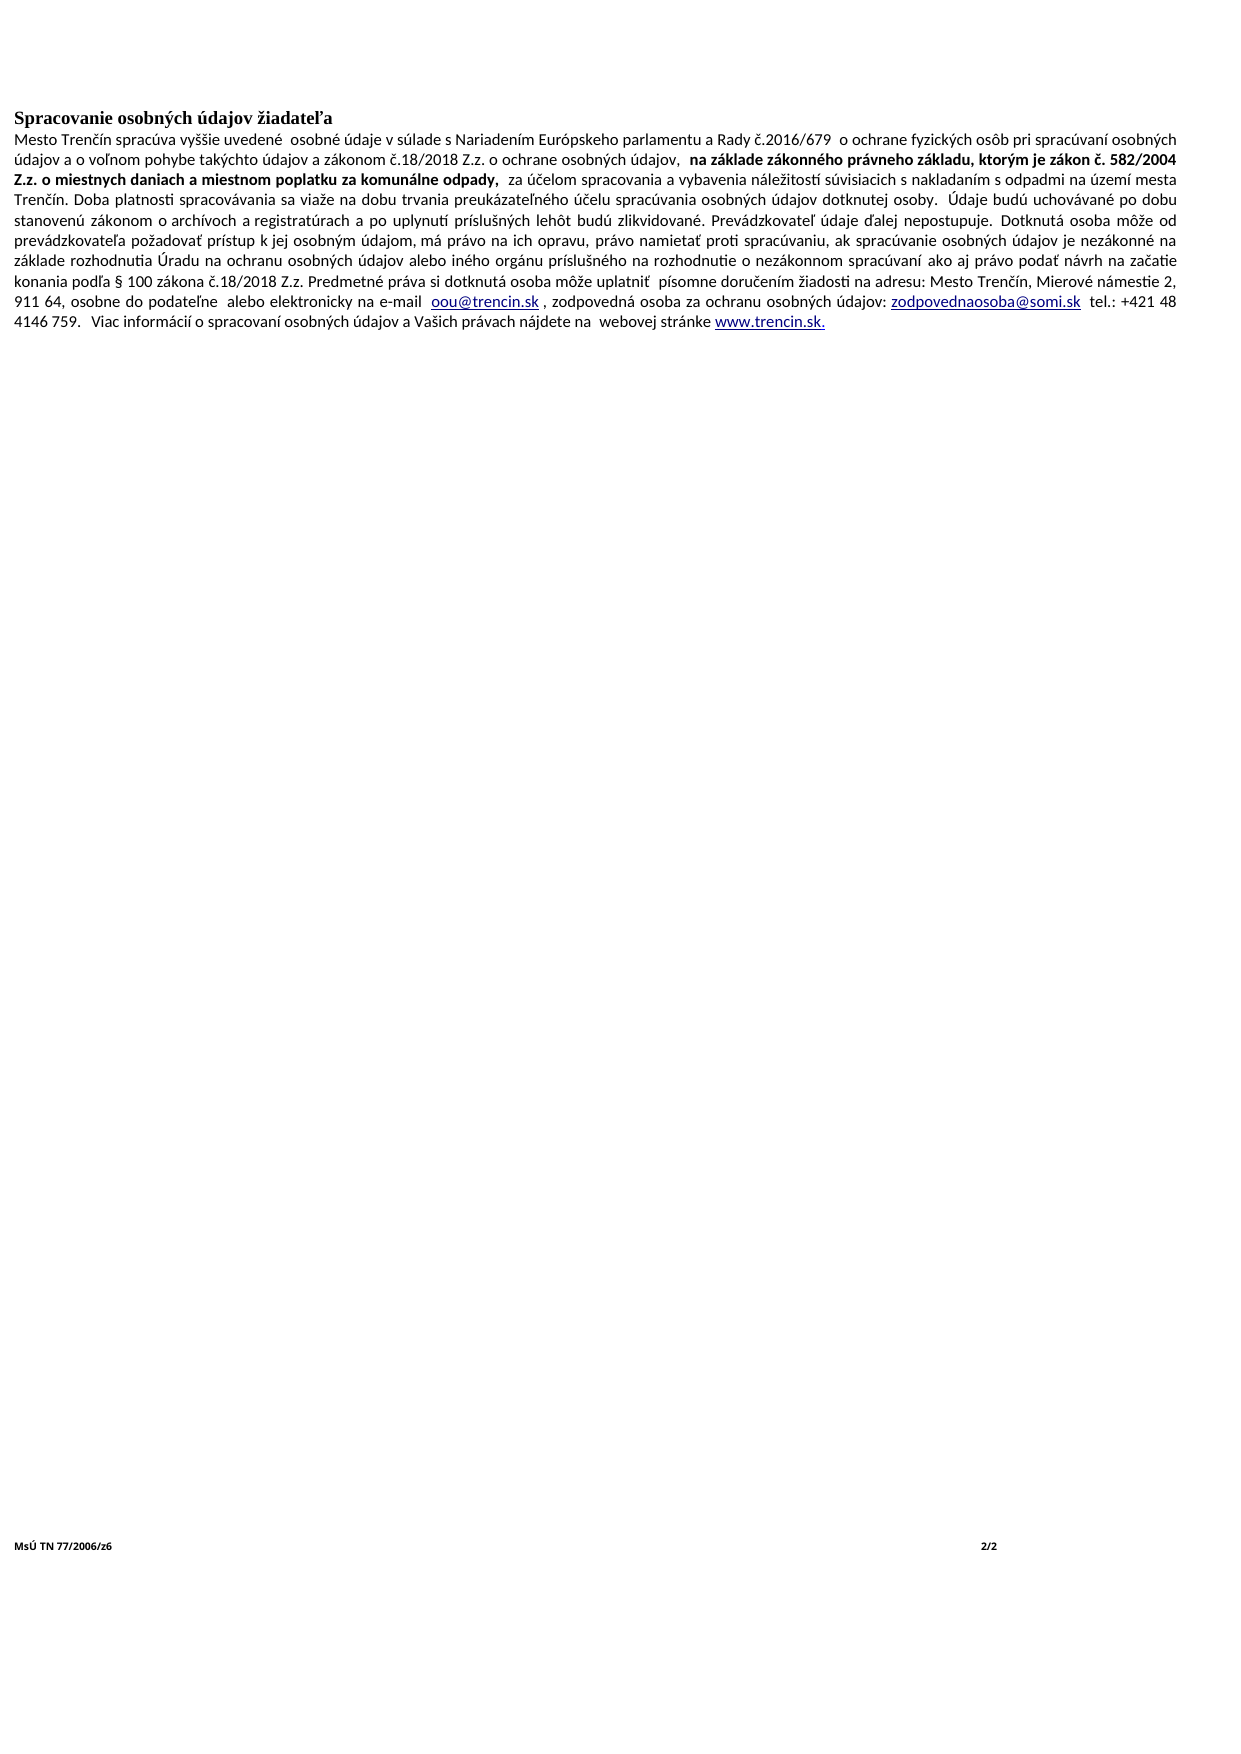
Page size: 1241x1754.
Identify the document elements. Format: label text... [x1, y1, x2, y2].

text Spracovanie osobných údajov žiadateľa [14, 107, 1177, 129]
text Mesto Trenčín spracúva vyššie uvedené osobné údaje v súlade s Nariadením Európskeho parlamentu a Rady č.2016/679 o ochrane fyzických osôb pri spracúvaní osobných údajov a o voľnom pohybe takýchto údajov a zákonom č.18/2018 Z.z. o ochrane osobných údajov, na základe zákonného právneho základu, ktorým je zákon č. 582/2004 Z.z. o miestnych daniach a miestnom poplatku za komunálne odpady, za účelom spracovania a vybavenia náležitostí súvisiacich s nakladaním s odpadmi na území mesta Trenčín. Doba platnosti spracovávania sa viaže na dobu trvania preukázateľného účelu spracúvania osobných údajov dotknutej osoby. Údaje budú uchovávané po dobu stanovenú zákonom o archívoch a registratúrach a po uplynutí príslušných lehôt budú zlikvidované. Prevádzkovateľ údaje ďalej nepostupuje. Dotknutá osoba môže od prevádzkovateľa požadovať prístup k jej osobným údajom, má právo na ich opravu, právo namietať proti spracúvaniu, ak spracúvanie osobných údajov je nezákonné na základe rozhodnutia Úradu na ochranu osobných údajov alebo iného orgánu príslušného na rozhodnutie o nezákonnom spracúvaní ako aj právo podať návrh na začatie konania podľa § 100 zákona č.18/2018 Z.z. Predmetné práva si dotknutá osoba môže uplatniť písomne doručením žiadosti na adresu: Mesto Trenčín, Mierové námestie 2, 911 64, osobne do podateľne alebo elektronicky na e-mail oou@trencin.sk , zodpovedná osoba za ochranu osobných údajov: zodpovednaosoba@somi.sk tel.: +421 48 4146 759. Viac informácií o spracovaní osobných údajov a Vašich právach nájdete na webovej stránke www.trencin.sk. [14, 129, 1177, 333]
text MsÚ TN 77/2006/z6 2/2 [14, 1539, 1177, 1553]
